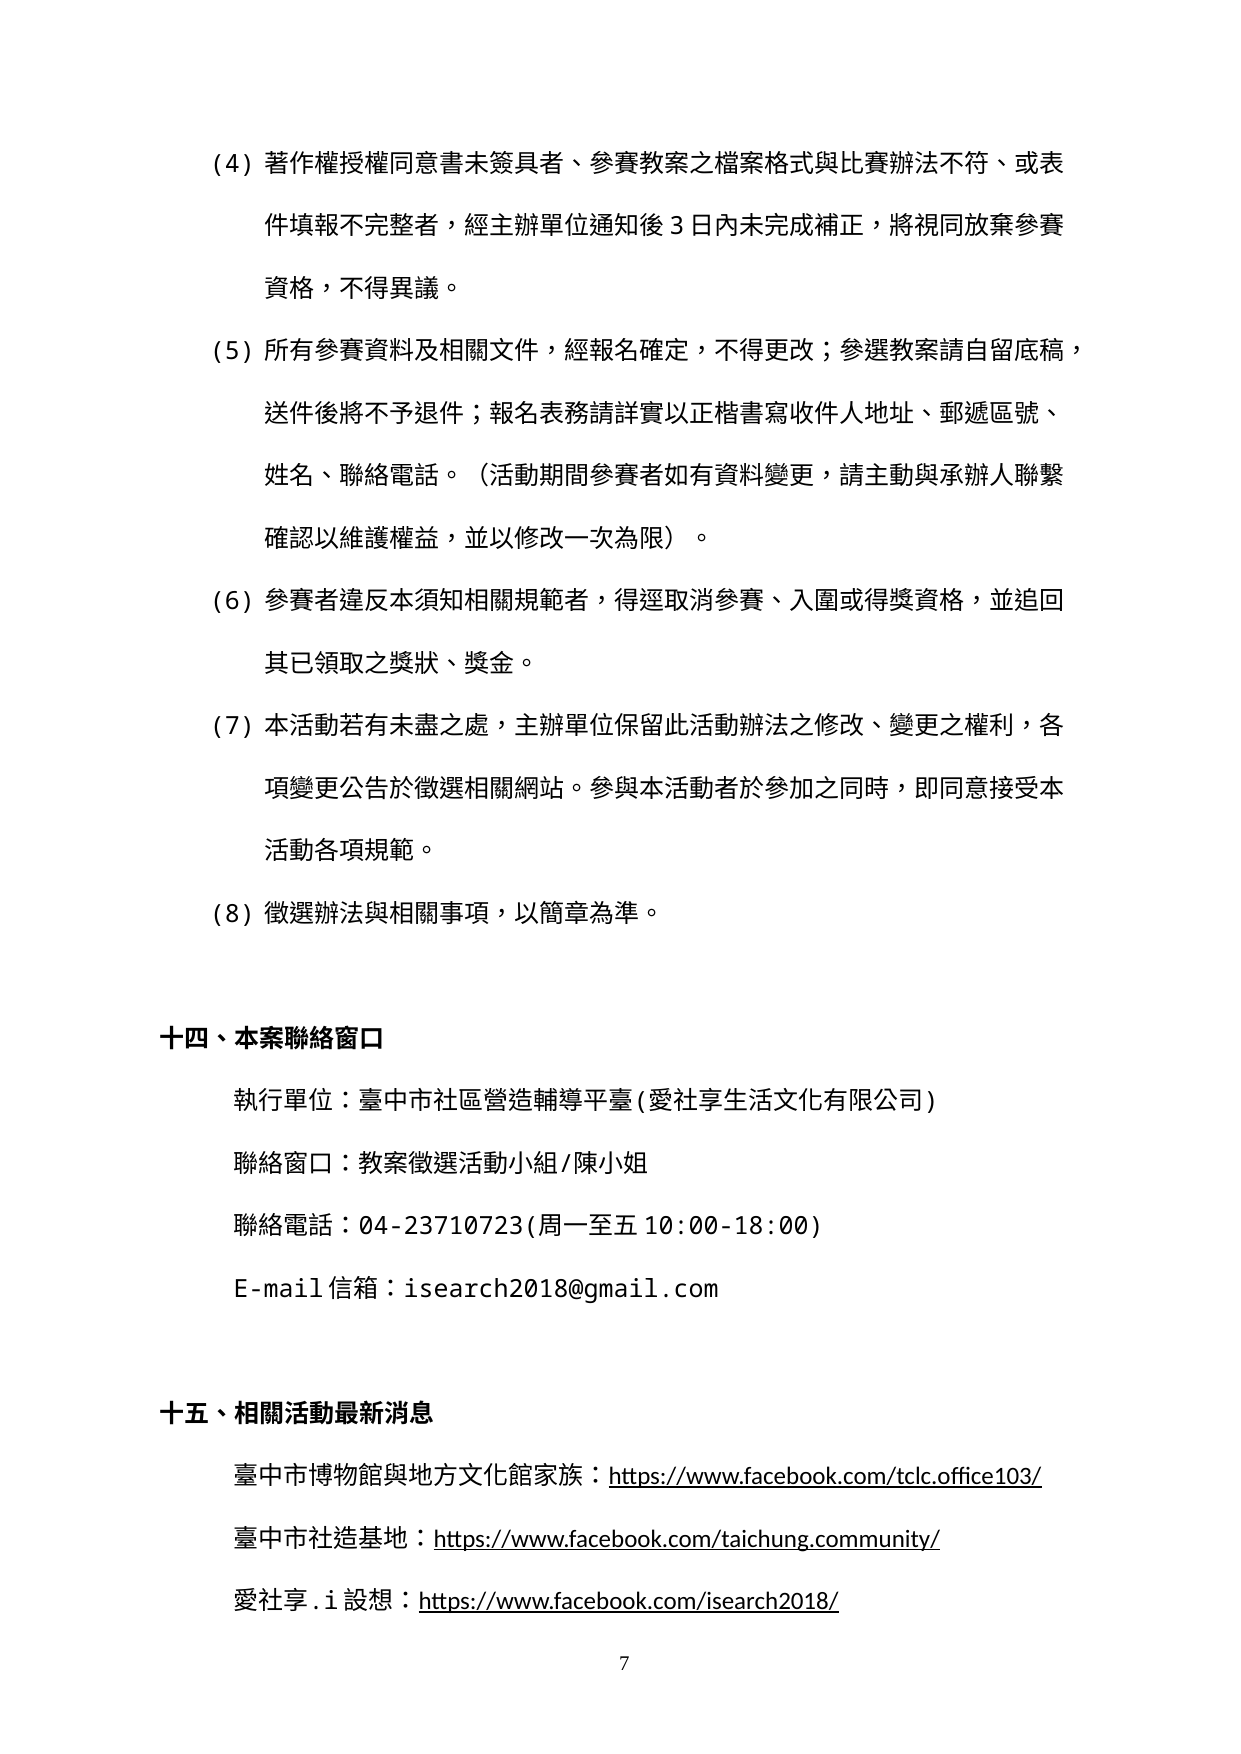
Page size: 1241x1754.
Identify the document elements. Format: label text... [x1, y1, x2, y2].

list 著作權授權同意書未簽具者、參賽教案之檔案格式與比賽辦法不符、或表件填報不完整者，經主辦單位通知後3日內未完成補正，將視同放棄參賽資格，不得異議。 [209, 119, 1081, 307]
text 臺中市社造基地：https://www.facebook.com/taichung.community/ [159, 1494, 1081, 1557]
list 徵選辦法與相關事項，以簡章為準。 [209, 869, 1081, 932]
text E-mail信箱：isearch2018@gmail.com [159, 1244, 1081, 1307]
text 聯絡窗口：教案徵選活動小組/陳小姐 [159, 1119, 1081, 1182]
list 所有參賽資料及相關文件，經報名確定，不得更改；參選教案請自留底稿，送件後將不予退件；報名表務請詳實以正楷書寫收件人地址、郵遞區號、姓名、聯絡電話。（活動期間參賽者如有資料變更，請主動與承辦人聯繫確認以維護權益，並以修改一次為限）。 [209, 307, 1081, 557]
text 執行單位：臺中市社區營造輔導平臺(愛社享生活文化有限公司) [159, 1057, 1081, 1119]
text 臺中市博物館與地方文化館家族：https://www.facebook.com/tclc.office103/ [159, 1432, 1081, 1494]
list 參賽者違反本須知相關規範者，得逕取消參賽、入圍或得獎資格，並追回其已領取之獎狀、獎金。 [209, 557, 1081, 682]
text 十五、相關活動最新消息 [159, 1369, 1081, 1432]
list 本活動若有未盡之處，主辦單位保留此活動辦法之修改、變更之權利，各項變更公告於徵選相關網站。參與本活動者於參加之同時，即同意接受本活動各項規範。 [209, 682, 1081, 869]
text 愛社享.i設想：https://www.facebook.com/isearch2018/ [159, 1557, 1081, 1619]
text 聯絡電話：04-23710723(周一至五10:00-18:00) [159, 1182, 1081, 1244]
text 十四、本案聯絡窗口 [159, 994, 1081, 1057]
